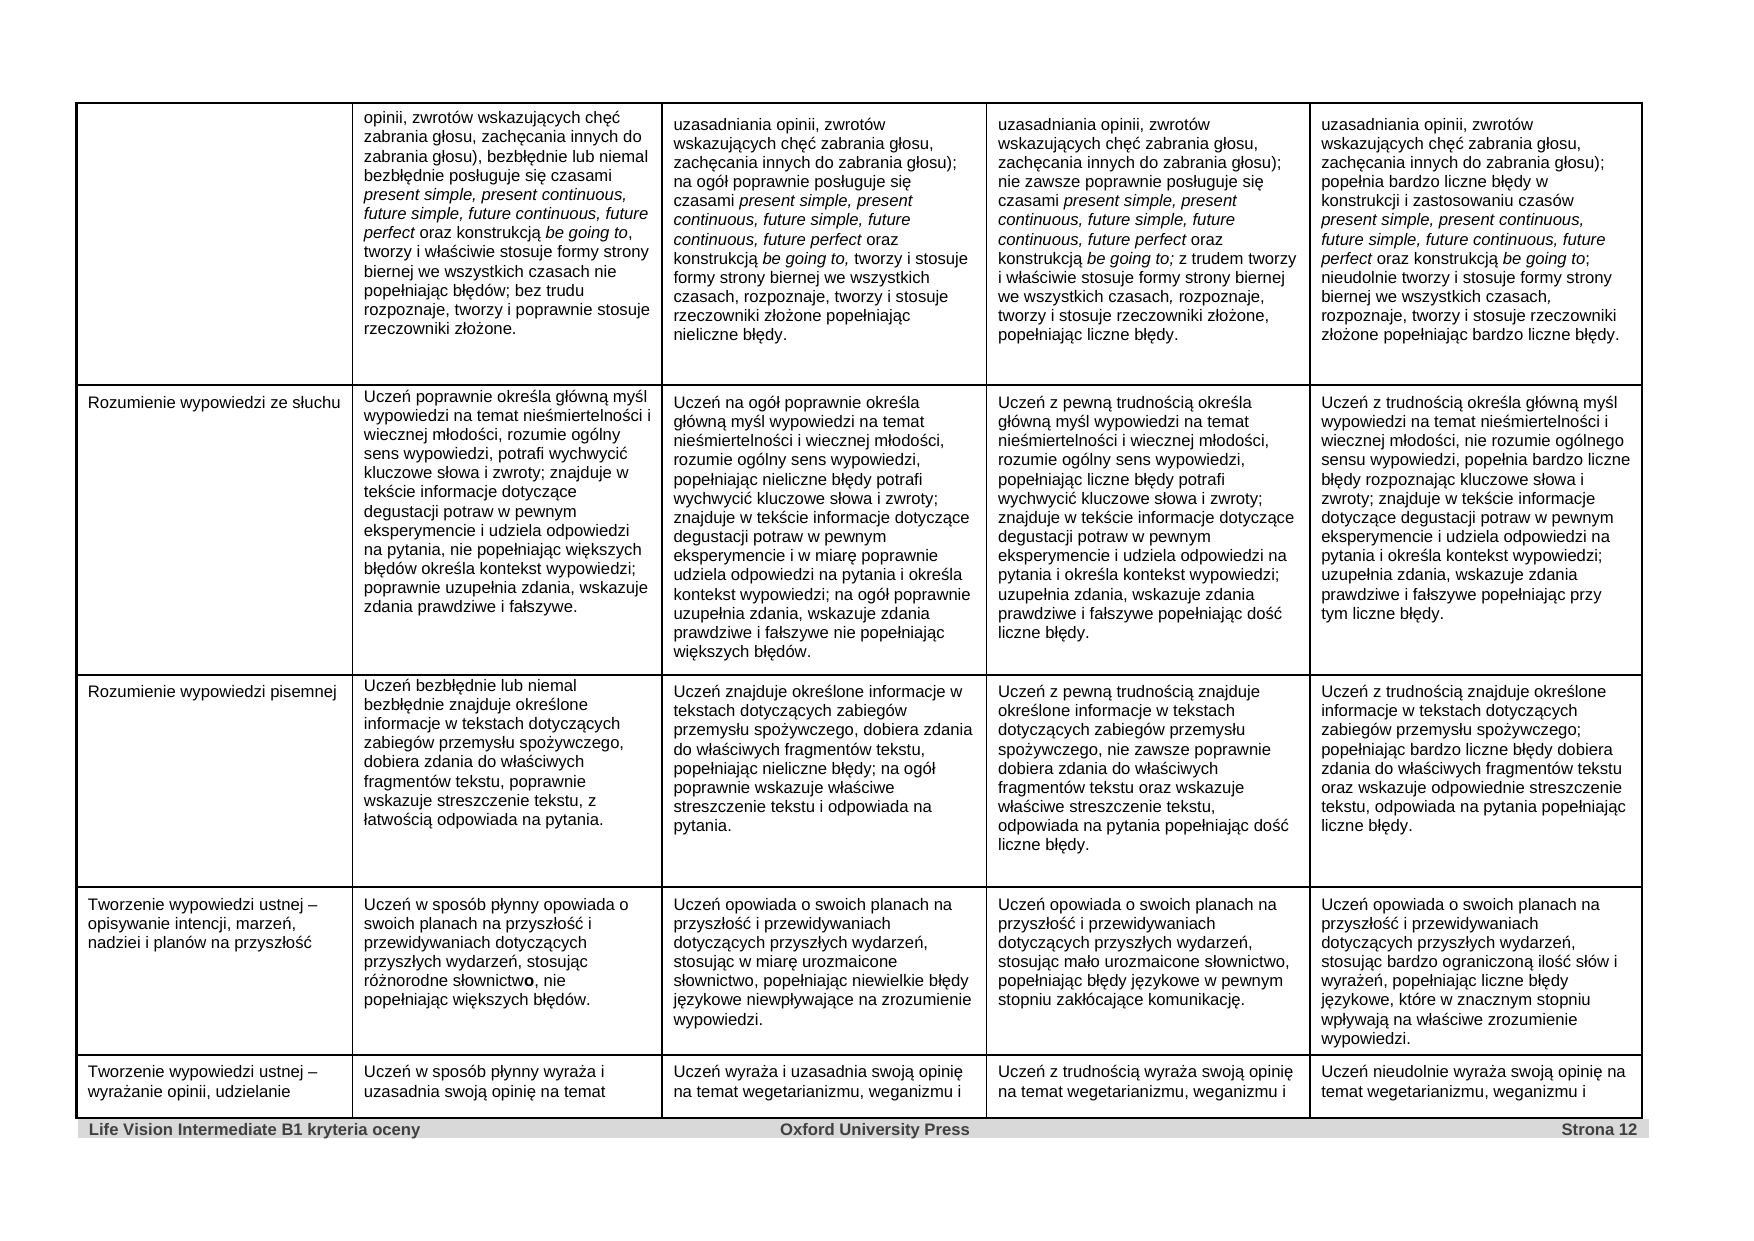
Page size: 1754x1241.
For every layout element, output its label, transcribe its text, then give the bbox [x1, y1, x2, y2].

table_cell Uczeń w sposób płynny opowiada o swoich planach na przyszłość i przewidywaniach dotyczących przyszłych wydarzeń, stosując różnorodne słownictwo, nie popełniając większych błędów. [353, 888, 661, 1054]
table_cell opinii, zwrotów wskazujących chęć zabrania głosu, zachęcania innych do zabrania głosu), bezbłędnie lub niemal bezbłędnie posługuje się czasami present simple, present continuous, future simple, future continuous, future perfect oraz konstrukcją be going to, tworzy i właściwie stosuje formy strony biernej we wszystkich czasach nie popełniając błędów; bez trudu rozpoznaje, tworzy i poprawnie stosuje rzeczowniki złożone. [353, 104, 661, 384]
table_cell [1643, 384, 1652, 673]
table_cell Tworzenie wypowiedzi ustnej –opisywanie intencji, marzeń, nadziei i planów na przyszłość [78, 888, 352, 1054]
table_cell Uczeń z pewną trudnością określa główną myśl wypowiedzi na temat nieśmiertelności i wiecznej młodości, rozumie ogólny sens wypowiedzi, popełniając liczne błędy potrafi wychwycić kluczowe słowa i zwroty; znajduje w tekście informacje dotyczące degustacji potraw w pewnym eksperymencie i udziela odpowiedzi na pytania i określa kontekst wypowiedzi; uzupełnia zdania, wskazuje zdania prawdziwe i fałszywe popełniając dość liczne błędy. [987, 386, 1309, 673]
table_cell Uczeń opowiada o swoich planach na przyszłość i przewidywaniach dotyczących przyszłych wydarzeń, stosując mało urozmaicone słownictwo, popełniając błędy językowe w pewnym stopniu zakłócające komunikację. [987, 888, 1309, 1054]
table_cell Tworzenie wypowiedzi ustnej – wyrażanie opinii, udzielanie [78, 1056, 352, 1117]
table_cell [1643, 102, 1652, 384]
table_cell Rozumienie wypowiedzi pisemnej [78, 676, 352, 886]
table_cell [1643, 674, 1652, 886]
table_cell Rozumienie wypowiedzi ze słuchu [78, 386, 352, 673]
table_cell uzasadniania opinii, zwrotów wskazujących chęć zabrania głosu, zachęcania innych do zabrania głosu); nie zawsze poprawnie posługuje się czasami present simple, present continuous, future simple, future continuous, future perfect oraz konstrukcją be going to; z trudem tworzy i właściwie stosuje formy strony biernej we wszystkich czasach, rozpoznaje, tworzy i stosuje rzeczowniki złożone, popełniając liczne błędy. [987, 104, 1309, 384]
table_cell Uczeń wyraża i uzasadnia swoją opinię na temat wegetarianizmu, weganizmu i [663, 1056, 986, 1117]
table_cell Uczeń nieudolnie wyraża swoją opinię na temat wegetarianizmu, weganizmu i [1311, 1056, 1641, 1117]
table_cell Uczeń z trudnością wyraża swoją opinię na temat wegetarianizmu, weganizmu i [987, 1056, 1309, 1117]
table_cell Uczeń poprawnie określa główną myśl wypowiedzi na temat nieśmiertelności i wiecznej młodości, rozumie ogólny sens wypowiedzi, potrafi wychwycić kluczowe słowa i zwroty; znajduje w tekście informacje dotyczące degustacji potraw w pewnym eksperymencie i udziela odpowiedzi na pytania, nie popełniając większych błędów określa kontekst wypowiedzi; poprawnie uzupełnia zdania, wskazuje zdania prawdziwe i fałszywe. [353, 386, 661, 673]
table_cell Uczeń z trudnością znajduje określone informacje w tekstach dotyczących zabiegów przemysłu spożywczego; popełniając bardzo liczne błędy dobiera zdania do właściwych fragmentów tekstu oraz wskazuje odpowiednie streszczenie tekstu, odpowiada na pytania popełniając liczne błędy. [1311, 676, 1641, 886]
table_cell Uczeń na ogół poprawnie określa główną myśl wypowiedzi na temat nieśmiertelności i wiecznej młodości, rozumie ogólny sens wypowiedzi, popełniając nieliczne błędy potrafi wychwycić kluczowe słowa i zwroty; znajduje w tekście informacje dotyczące degustacji potraw w pewnym eksperymencie i w miarę poprawnie udziela odpowiedzi na pytania i określa kontekst wypowiedzi; na ogół poprawnie uzupełnia zdania, wskazuje zdania prawdziwe i fałszywe nie popełniając większych błędów. [663, 386, 986, 673]
table_cell [1643, 1054, 1652, 1117]
table_cell Uczeń w sposób płynny wyraża i uzasadnia swoją opinię na temat [353, 1056, 661, 1117]
table_cell Uczeń bezbłędnie lub niemal bezbłędnie znajduje określone informacje w tekstach dotyczących zabiegów przemysłu spożywczego, dobiera zdania do właściwych fragmentów tekstu, poprawnie wskazuje streszczenie tekstu, z łatwością odpowiada na pytania. [353, 676, 661, 886]
table_cell [1643, 886, 1652, 1054]
table_cell uzasadniania opinii, zwrotów wskazujących chęć zabrania głosu, zachęcania innych do zabrania głosu); na ogół poprawnie posługuje się czasami present simple, present continuous, future simple, future continuous, future perfect oraz konstrukcją be going to, tworzy i stosuje formy strony biernej we wszystkich czasach, rozpoznaje, tworzy i stosuje rzeczowniki złożone popełniając nieliczne błędy. [663, 104, 986, 384]
table_cell [78, 104, 352, 384]
table_cell Uczeń opowiada o swoich planach na przyszłość i przewidywaniach dotyczących przyszłych wydarzeń, stosując bardzo ograniczoną ilość słów i wyrażeń, popełniając liczne błędy językowe, które w znacznym stopniu wpływają na właściwe zrozumienie wypowiedzi. [1311, 888, 1641, 1054]
table_cell uzasadniania opinii, zwrotów wskazujących chęć zabrania głosu, zachęcania innych do zabrania głosu); popełnia bardzo liczne błędy w konstrukcji i zastosowaniu czasów present simple, present continuous, future simple, future continuous, future perfect oraz konstrukcją be going to; nieudolnie tworzy i stosuje formy strony biernej we wszystkich czasach, rozpoznaje, tworzy i stosuje rzeczowniki złożone popełniając bardzo liczne błędy. [1311, 104, 1641, 384]
table_cell Uczeń znajduje określone informacje w tekstach dotyczących zabiegów przemysłu spożywczego, dobiera zdania do właściwych fragmentów tekstu, popełniając nieliczne błędy; na ogół poprawnie wskazuje właściwe streszczenie tekstu i odpowiada na pytania. [663, 676, 986, 886]
table_cell Uczeń z trudnością określa główną myśl wypowiedzi na temat nieśmiertelności i wiecznej młodości, nie rozumie ogólnego sensu wypowiedzi, popełnia bardzo liczne błędy rozpoznając kluczowe słowa i zwroty; znajduje w tekście informacje dotyczące degustacji potraw w pewnym eksperymencie i udziela odpowiedzi na pytania i określa kontekst wypowiedzi; uzupełnia zdania, wskazuje zdania prawdziwe i fałszywe popełniając przy tym liczne błędy. [1311, 386, 1641, 673]
table_cell Uczeń z pewną trudnością znajduje określone informacje w tekstach dotyczących zabiegów przemysłu spożywczego, nie zawsze poprawnie dobiera zdania do właściwych fragmentów tekstu oraz wskazuje właściwe streszczenie tekstu, odpowiada na pytania popełniając dość liczne błędy. [987, 676, 1309, 886]
table_cell Uczeń opowiada o swoich planach na przyszłość i przewidywaniach dotyczących przyszłych wydarzeń, stosując w miarę urozmaicone słownictwo, popełniając niewielkie błędy językowe niewpływające na zrozumienie wypowiedzi. [663, 888, 986, 1054]
